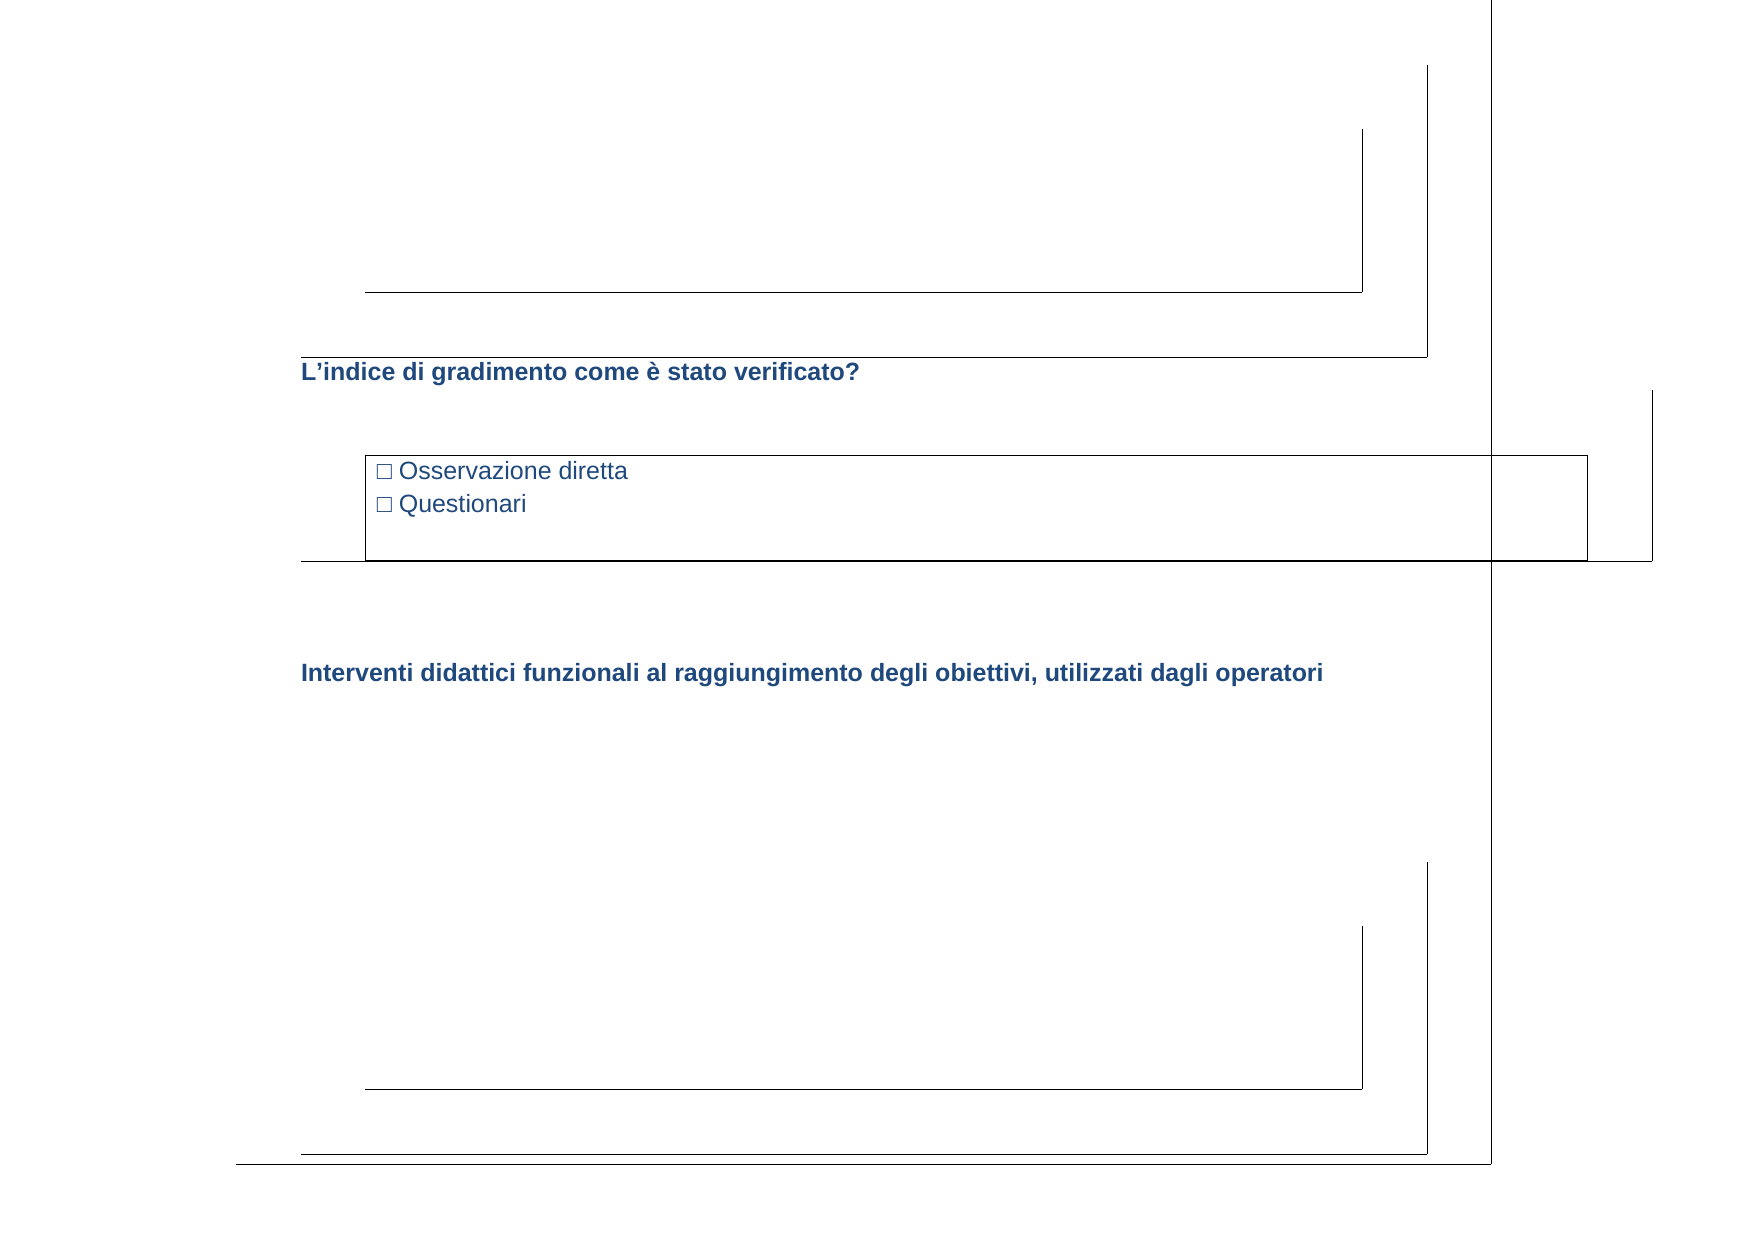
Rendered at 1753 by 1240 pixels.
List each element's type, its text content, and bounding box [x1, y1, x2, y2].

text L’indice di gradimento come è stato verificato? [301, 357, 1491, 386]
text Interventi didattici funzionali al raggiungimento degli obiettivi, utilizzati dagli operatori [301, 658, 1491, 687]
table_header □ Osservazione diretta □ Questionari [366, 456, 1491, 560]
table_header [1492, 456, 1587, 560]
text [1492, 357, 1531, 386]
